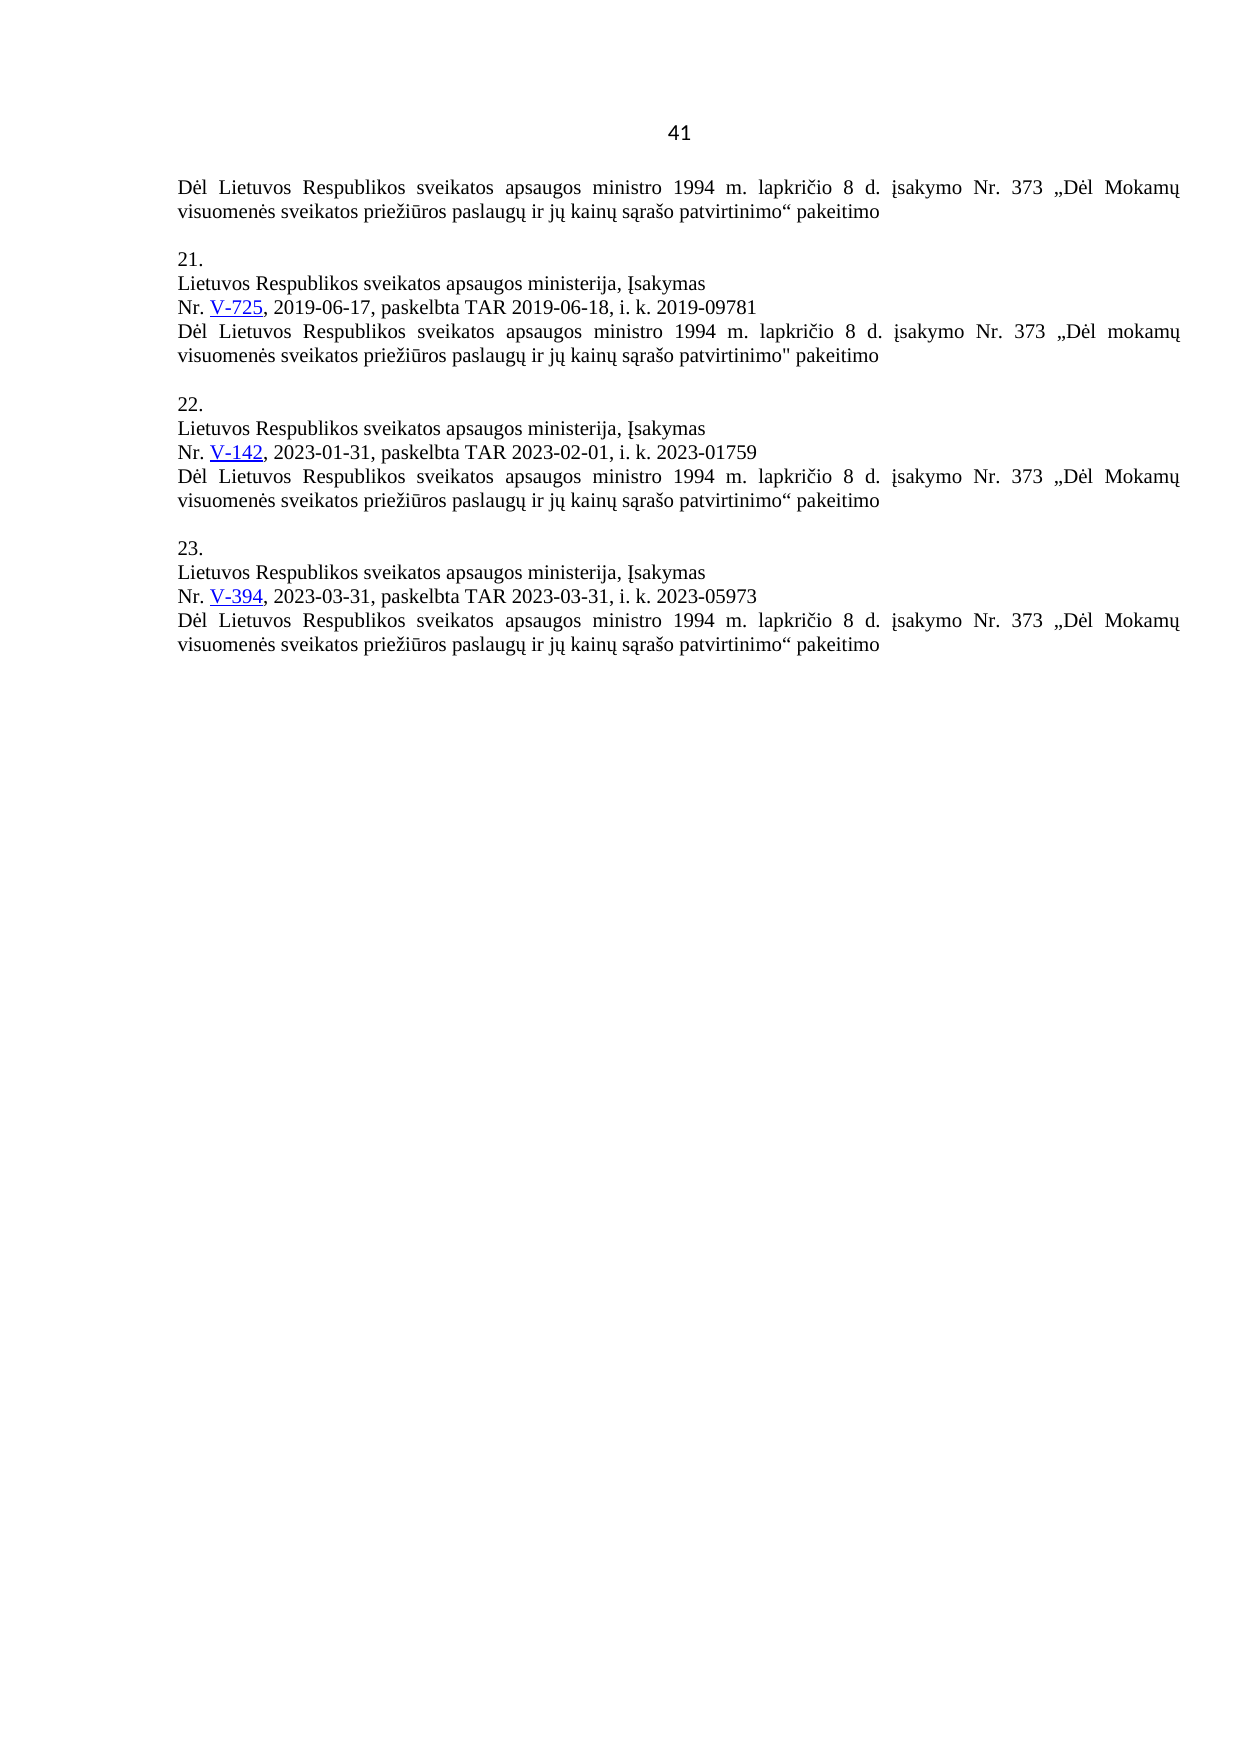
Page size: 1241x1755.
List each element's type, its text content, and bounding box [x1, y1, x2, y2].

text Lietuvos Respublikos sveikatos apsaugos ministerija, Įsakymas [177, 560, 1181, 584]
text Dėl Lietuvos Respublikos sveikatos apsaugos ministro 1994 m. lapkričio 8 d. įsakymo Nr. 373 „Dėl mokamų visuomenės sveikatos priežiūros paslaugų ir jų kainų sąrašo patvirtinimo" pakeitimo [177, 319, 1181, 367]
text Lietuvos Respublikos sveikatos apsaugos ministerija, Įsakymas [177, 271, 1181, 295]
text Dėl Lietuvos Respublikos sveikatos apsaugos ministro 1994 m. lapkričio 8 d. įsakymo Nr. 373 „Dėl Mokamų visuomenės sveikatos priežiūros paslaugų ir jų kainų sąrašo patvirtinimo“ pakeitimo [177, 464, 1181, 512]
text 22. [177, 391, 1181, 416]
text Dėl Lietuvos Respublikos sveikatos apsaugos ministro 1994 m. lapkričio 8 d. įsakymo Nr. 373 „Dėl Mokamų visuomenės sveikatos priežiūros paslaugų ir jų kainų sąrašo patvirtinimo“ pakeitimo [177, 175, 1181, 223]
text Lietuvos Respublikos sveikatos apsaugos ministerija, Įsakymas [177, 416, 1181, 439]
text Nr. V-725, 2019-06-17, paskelbta TAR 2019-06-18, i. k. 2019-09781 [177, 295, 1181, 319]
text 23. [177, 536, 1181, 560]
text Nr. V-394, 2023-03-31, paskelbta TAR 2023-03-31, i. k. 2023-05973 [177, 584, 1181, 608]
text Dėl Lietuvos Respublikos sveikatos apsaugos ministro 1994 m. lapkričio 8 d. įsakymo Nr. 373 „Dėl Mokamų visuomenės sveikatos priežiūros paslaugų ir jų kainų sąrašo patvirtinimo“ pakeitimo [177, 608, 1181, 656]
text 21. [177, 247, 1181, 271]
text Nr. V-142, 2023-01-31, paskelbta TAR 2023-02-01, i. k. 2023-01759 [177, 439, 1181, 464]
